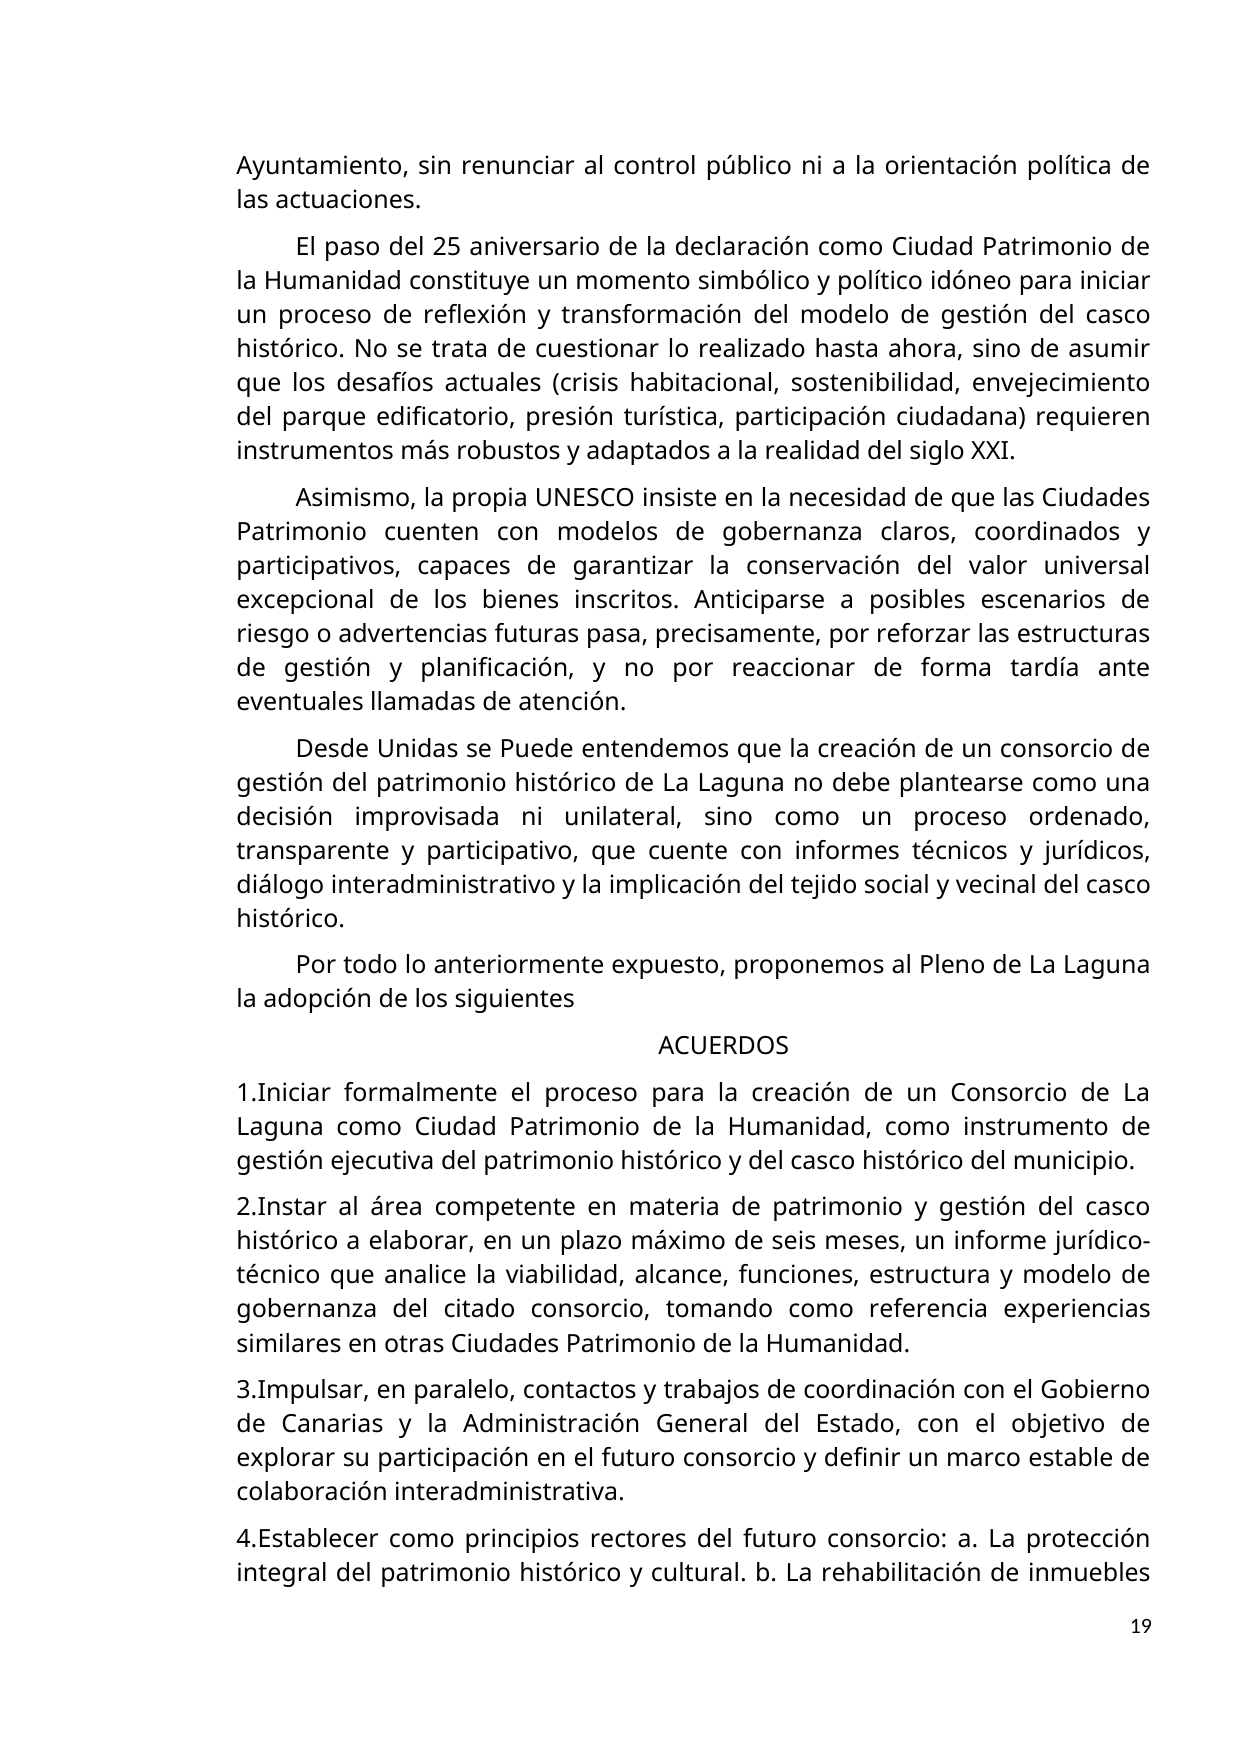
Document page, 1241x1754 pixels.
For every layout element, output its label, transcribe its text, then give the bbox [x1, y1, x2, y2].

list Impulsar, en paralelo, contactos y trabajos de coordinación con el Gobierno de Canarias y la Administración General del Estado, con el objetivo de explorar su participación en el futuro consorcio y definir un marco estable de colaboración interadministrativa. [236, 1372, 1152, 1508]
text Desde Unidas se Puede entendemos que la creación de un consorcio de gestión del patrimonio histórico de La Laguna no debe plantearse como una decisión improvisada ni unilateral, sino como un proceso ordenado, transparente y participativo, que cuente con informes técnicos y jurídicos, diálogo interadministrativo y la implicación del tejido social y vecinal del casco histórico. [236, 730, 1152, 934]
text ACUERDOS [236, 1028, 1152, 1062]
list Instar al área competente en materia de patrimonio y gestión del casco histórico a elaborar, en un plazo máximo de seis meses, un informe jurídico-técnico que analice la viabilidad, alcance, funciones, estructura y modelo de gobernanza del citado consorcio, tomando como referencia experiencias similares en otras Ciudades Patrimonio de la Humanidad. [236, 1189, 1152, 1359]
text El paso del 25 aniversario de la declaración como Ciudad Patrimonio de la Humanidad constituye un momento simbólico y político idóneo para iniciar un proceso de reflexión y transformación del modelo de gestión del casco histórico. No se trata de cuestionar lo realizado hasta ahora, sino de asumir que los desafíos actuales (crisis habitacional, sostenibilidad, envejecimiento del parque edificatorio, presión turística, participación ciudadana) requieren instrumentos más robustos y adaptados a la realidad del siglo XXI. [236, 228, 1152, 467]
list Establecer como principios rectores del futuro consorcio: a. La protección integral del patrimonio histórico y cultural. b. La rehabilitación de inmuebles [236, 1521, 1152, 1589]
text Por todo lo anteriormente expuesto, proponemos al Pleno de La Laguna la adopción de los siguientes [236, 947, 1152, 1015]
text Ayuntamiento, sin renunciar al control público ni a la orientación política de las actuaciones. [236, 148, 1152, 216]
list Iniciar formalmente el proceso para la creación de un Consorcio de La Laguna como Ciudad Patrimonio de la Humanidad, como instrumento de gestión ejecutiva del patrimonio histórico y del casco histórico del municipio. [236, 1074, 1152, 1176]
text Asimismo, la propia UNESCO insiste en la necesidad de que las Ciudades Patrimonio cuenten con modelos de gobernanza claros, coordinados y participativos, capaces de garantizar la conservación del valor universal excepcional de los bienes inscritos. Anticiparse a posibles escenarios de riesgo o advertencias futuras pasa, precisamente, por reforzar las estructuras de gestión y planificación, y no por reaccionar de forma tardía ante eventuales llamadas de atención. [236, 479, 1152, 718]
